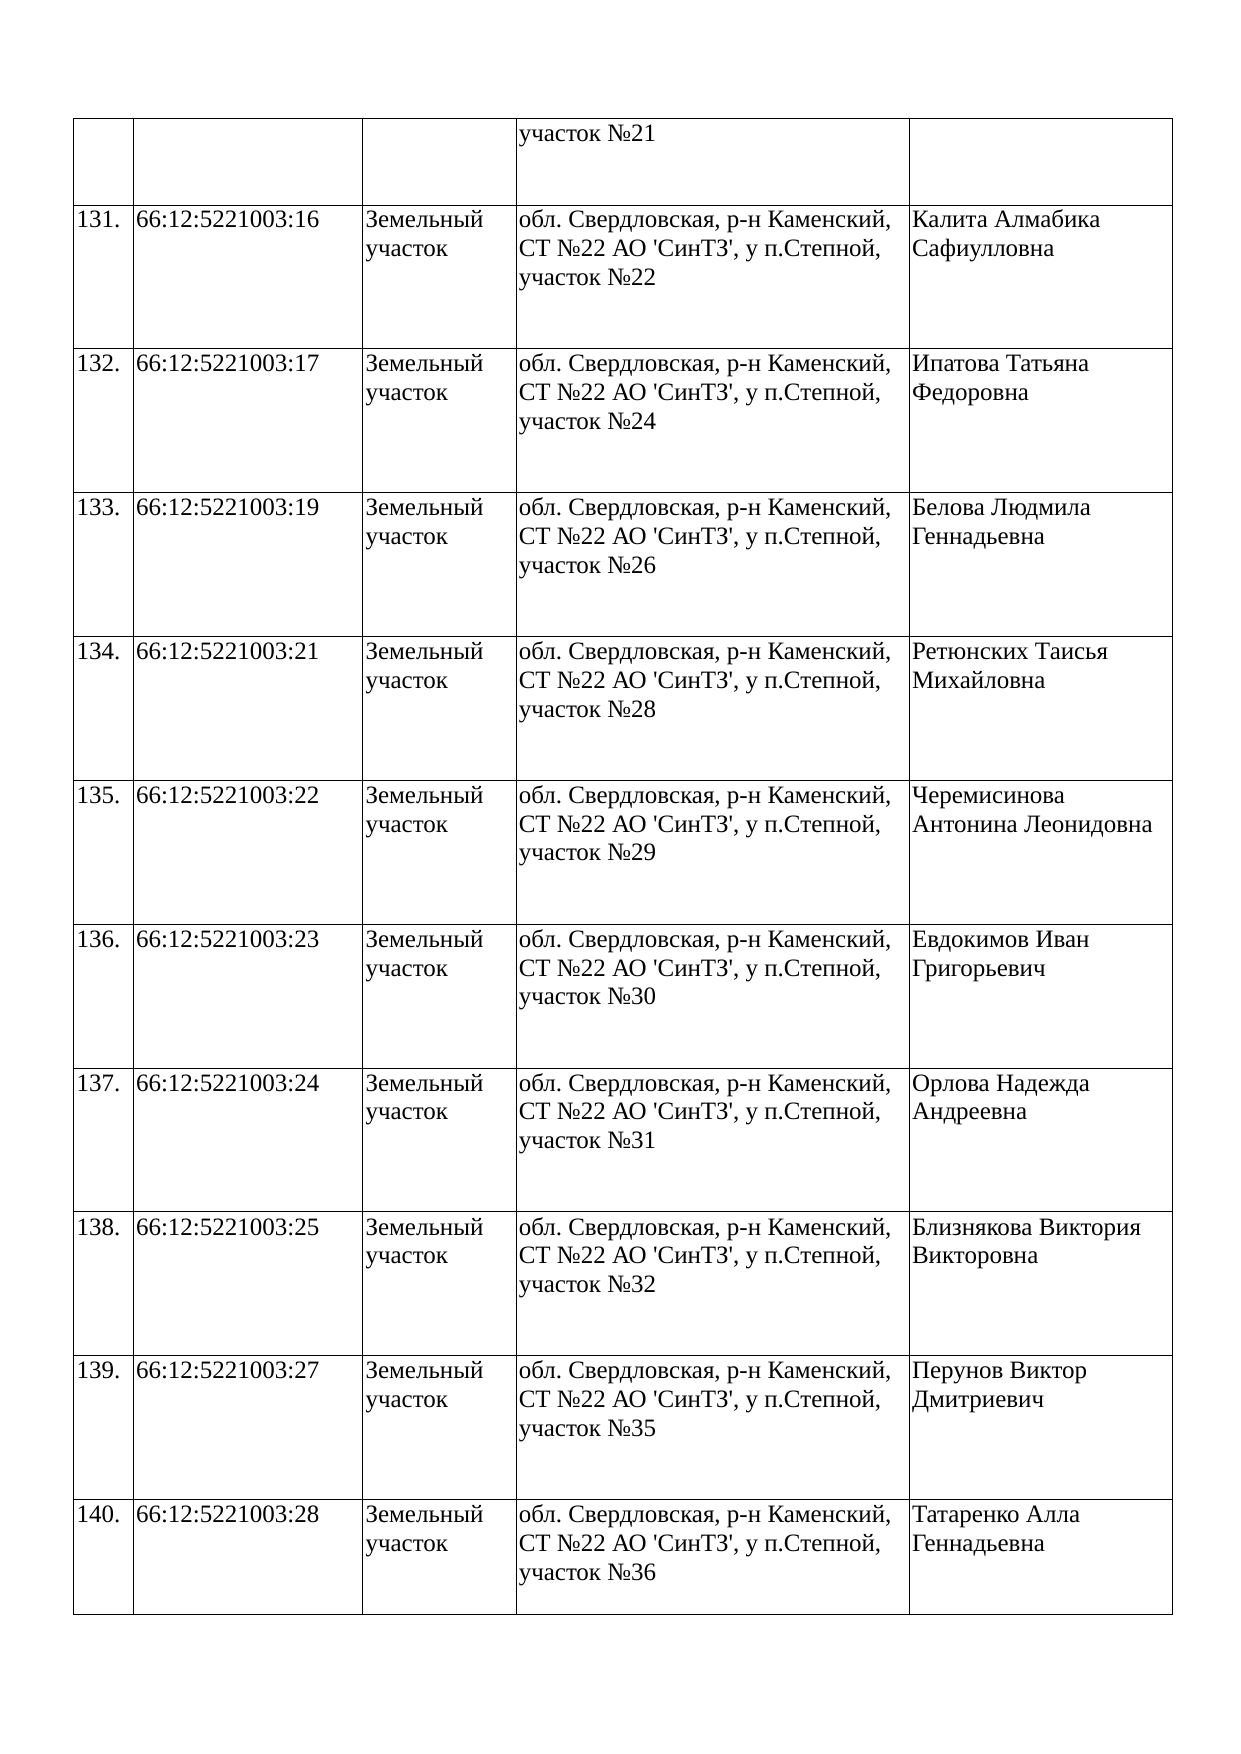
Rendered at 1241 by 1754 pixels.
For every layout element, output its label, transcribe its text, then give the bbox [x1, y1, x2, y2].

table_cell обл. Свердловская, р-н Каменский, СТ №22 АО 'СинТЗ', у п.Степной, участок №35 [517, 1356, 909, 1499]
table_cell Земельный участок [363, 493, 516, 636]
table_cell 138. [74, 1212, 133, 1355]
table_cell 66:12:5221003:19 [134, 493, 362, 636]
table_cell Черемисинова Антонина Леонидовна [910, 781, 1172, 924]
table_cell Земельный участок [363, 1212, 516, 1355]
table_cell 66:12:5221003:16 [134, 206, 362, 348]
table_cell Евдокимов Иван Григорьевич [910, 925, 1172, 1068]
table_cell Земельный участок [363, 1356, 516, 1499]
table_cell участок №21 [517, 119, 909, 204]
table_cell Земельный участок [363, 925, 516, 1068]
table_cell Земельный участок [363, 349, 516, 492]
table_cell [910, 119, 1172, 204]
table_cell обл. Свердловская, р-н Каменский, СТ №22 АО 'СинТЗ', у п.Степной, участок №32 [517, 1212, 909, 1355]
table_cell Земельный участок [363, 1069, 516, 1211]
table_cell 131. [74, 206, 133, 348]
table_cell обл. Свердловская, р-н Каменский, СТ №22 АО 'СинТЗ', у п.Степной, участок №31 [517, 1069, 909, 1211]
table_cell 136. [74, 925, 133, 1068]
table_cell 66:12:5221003:24 [134, 1069, 362, 1211]
table_cell Калита Алмабика Сафиулловна [910, 206, 1172, 348]
table_cell 139. [74, 1356, 133, 1499]
table_cell обл. Свердловская, р-н Каменский, СТ №22 АО 'СинТЗ', у п.Степной, участок №36 [517, 1500, 909, 1614]
table_cell 66:12:5221003:17 [134, 349, 362, 492]
table_cell 132. [74, 349, 133, 492]
table_cell обл. Свердловская, р-н Каменский, СТ №22 АО 'СинТЗ', у п.Степной, участок №26 [517, 493, 909, 636]
table_cell обл. Свердловская, р-н Каменский, СТ №22 АО 'СинТЗ', у п.Степной, участок №22 [517, 206, 909, 348]
table_cell 66:12:5221003:25 [134, 1212, 362, 1355]
table_cell [74, 119, 133, 204]
table_cell обл. Свердловская, р-н Каменский, СТ №22 АО 'СинТЗ', у п.Степной, участок №24 [517, 349, 909, 492]
table_cell [363, 119, 516, 204]
table_cell 66:12:5221003:21 [134, 637, 362, 780]
table_cell Белова Людмила Геннадьевна [910, 493, 1172, 636]
table_cell Перунов Виктор Дмитриевич [910, 1356, 1172, 1499]
table_cell Земельный участок [363, 781, 516, 924]
table_cell Ретюнских Таисья Михайловна [910, 637, 1172, 780]
table_cell 66:12:5221003:27 [134, 1356, 362, 1499]
table_cell Близнякова Виктория Викторовна [910, 1212, 1172, 1355]
table_cell Земельный участок [363, 206, 516, 348]
table_cell Земельный участок [363, 637, 516, 780]
table_cell Ипатова Татьяна Федоровна [910, 349, 1172, 492]
table_cell 137. [74, 1069, 133, 1211]
table_cell Земельный участок [363, 1500, 516, 1614]
table_cell 134. [74, 637, 133, 780]
table_cell [134, 119, 362, 204]
table_cell Татаренко Алла Геннадьевна [910, 1500, 1172, 1614]
table_cell 135. [74, 781, 133, 924]
table_cell 66:12:5221003:28 [134, 1500, 362, 1614]
table_cell 66:12:5221003:23 [134, 925, 362, 1068]
table_cell 66:12:5221003:22 [134, 781, 362, 924]
table_cell Орлова Надежда Андреевна [910, 1069, 1172, 1211]
table_cell обл. Свердловская, р-н Каменский, СТ №22 АО 'СинТЗ', у п.Степной, участок №30 [517, 925, 909, 1068]
table_cell 140. [74, 1500, 133, 1614]
table_cell обл. Свердловская, р-н Каменский, СТ №22 АО 'СинТЗ', у п.Степной, участок №29 [517, 781, 909, 924]
table_cell 133. [74, 493, 133, 636]
table_cell обл. Свердловская, р-н Каменский, СТ №22 АО 'СинТЗ', у п.Степной, участок №28 [517, 637, 909, 780]
